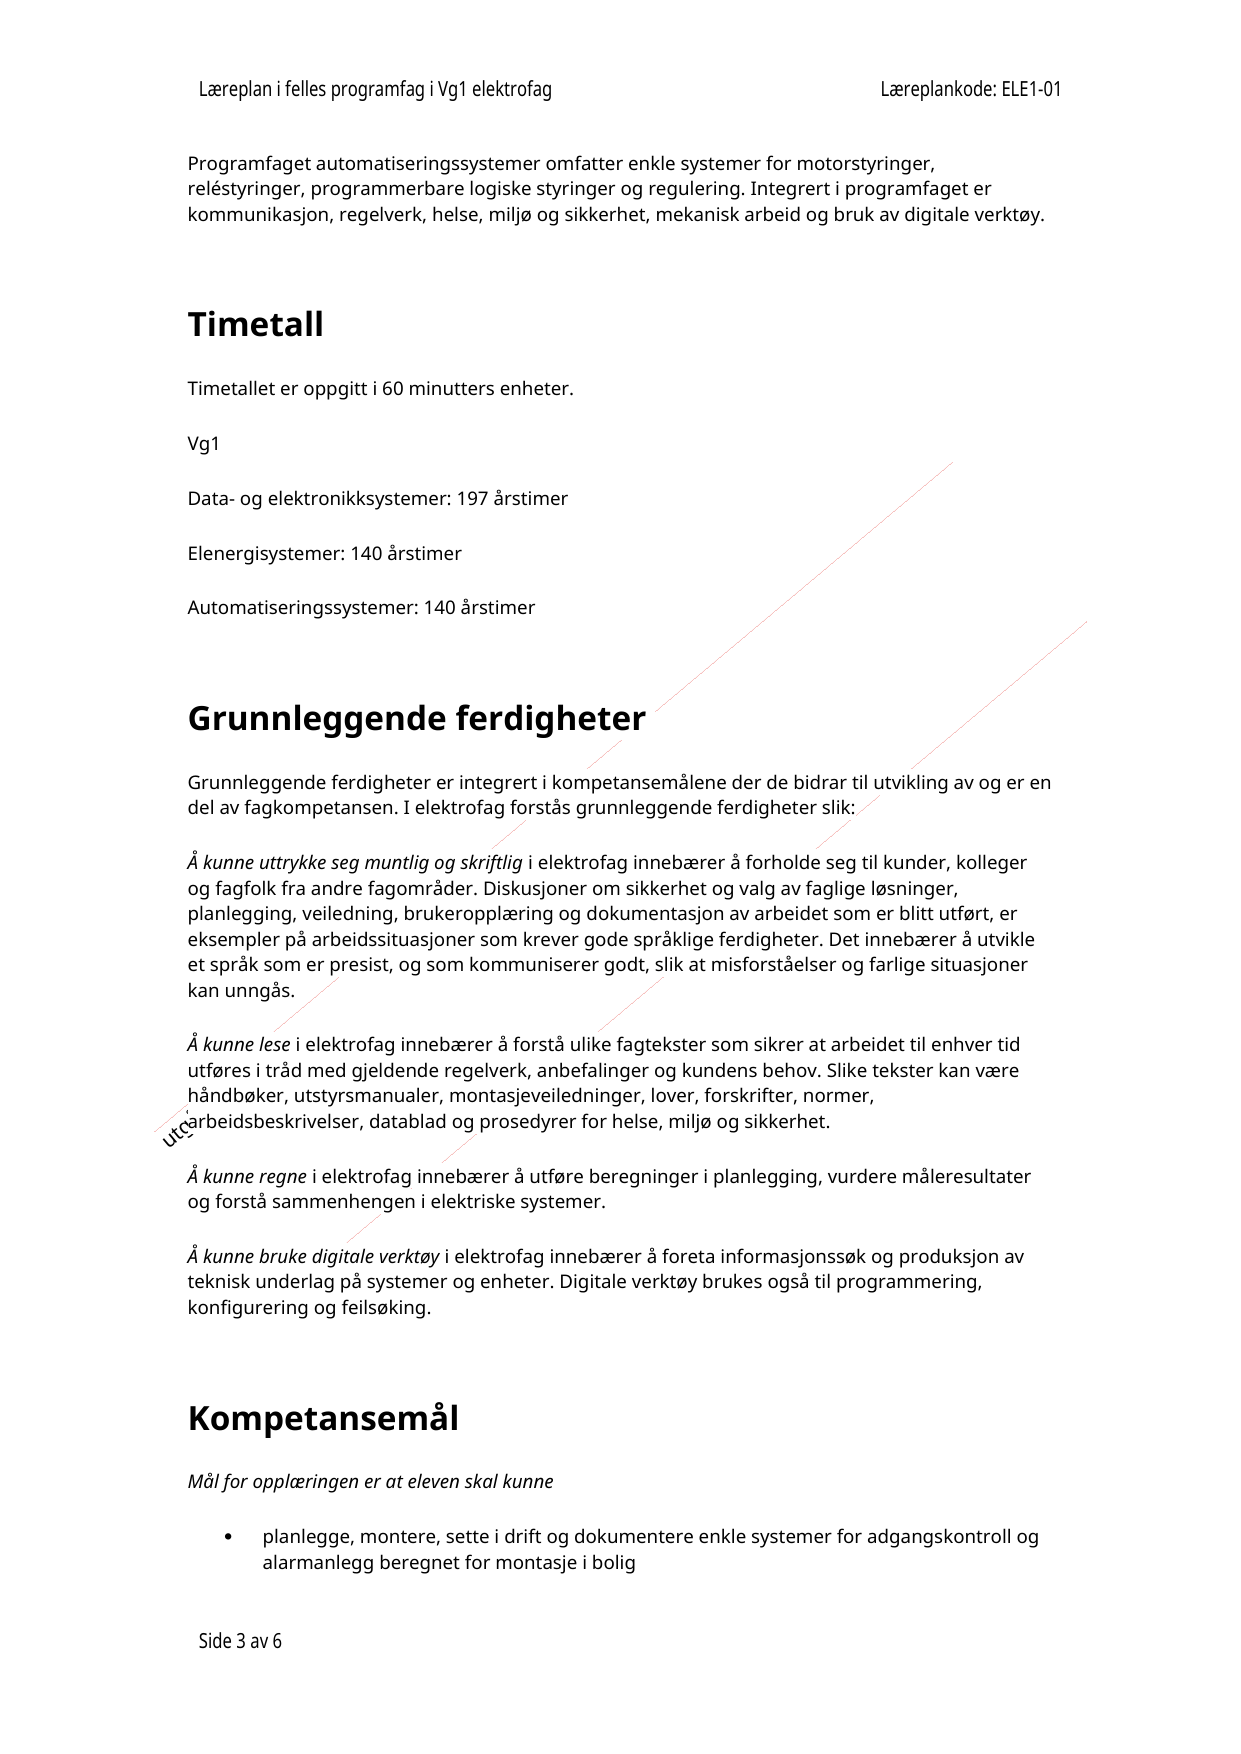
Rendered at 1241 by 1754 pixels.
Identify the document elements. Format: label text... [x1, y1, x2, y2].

text Vg1 [221, 430, 1053, 456]
list planlegge, montere, sette i drift og dokumentere enkle systemer for adgangskontroll og alarmanlegg beregnet for montasje i bolig [225, 1523, 1053, 1574]
text [766, 594, 1053, 620]
subtitle Kompetansemål [468, 1349, 1053, 1440]
subtitle Grunnleggende ferdigheter [655, 649, 1052, 740]
text Data- og elektronikksystemer: 197 årstimer [896, 485, 1053, 511]
text Automatiseringssystemer: 140 årstimer [187, 594, 794, 620]
text Å kunne uttrykke seg muntlig og skriftlig i elektrofag innebærer å forholde seg til kunder, kolleger og fagfolk fra andre fagområder. Diskusjoner om sikkerhet og valg av faglige løsninger, planlegging, veiledning, brukeropplæring og dokumentasjon av arbeidet som er blitt utført, er eksempler på arbeidssituasjoner som krever gode språklige ferdigheter. Det innebærer å utvikle et språk som er presist, og som kommuniserer godt, slik at misforståelser og farlige situasjoner kan unngås. [635, 849, 1053, 1002]
text Timetallet er oppgitt i 60 minutters enheter. [574, 376, 1053, 401]
subtitle Grunnleggende ferdigheter [947, 651, 1053, 740]
subtitle Timetall [333, 256, 1053, 347]
subtitle Grunnleggende ferdigheter [655, 649, 728, 710]
text Grunnleggende ferdigheter er integrert i kompetansemålene der de bidrar til utvikling av og er en del av fagkompetansen. I elektrofag forstås grunnleggende ferdigheter slik: [856, 769, 1053, 820]
text Mål for opplæringen er at eleven skal kunne [561, 1469, 1053, 1494]
text Å kunne bruke digitale verktøy i elektrofag innebærer å foreta informasjonssøk og produksjon av teknisk underlag på systemer og enheter. Digitale verktøy brukes også til programmering, konfigurering og feilsøking. [431, 1243, 1053, 1320]
text Elenergisystemer: 140 årstimer [462, 540, 858, 565]
text Å kunne lese i elektrofag innebærer å forstå ulike fagtekster som sikrer at arbeidet til enhver tid utføres i tråd med gjeldende regelverk, anbefalinger og kundens behov. Slike tekster kan være håndbøker, utstyrsmanualer, montasjeveiledninger, lover, forskrifter, normer, arbeidsbeskrivelser, datablad og prosedyrer for helse, miljø og sikkerhet. [831, 1032, 1053, 1134]
text Programfaget automatiseringssystemer omfatter enkle systemer for motorstyringer, reléstyringer, programmerbare logiske styringer og regulering. Integrert i programfaget er kommunikasjon, regelverk, helse, miljø og sikkerhet, mekanisk arbeid og bruk av digitale verktøy. [941, 150, 1053, 227]
text Data- og elektronikksystemer: 197 årstimer [568, 485, 923, 511]
text Å kunne regne i elektrofag innebærer å utføre beregninger i planlegging, vurdere måleresultater og forstå sammenhengen i elektriske systemer. [412, 1163, 1053, 1214]
text Elenergisystemer: 140 årstimer [831, 540, 1053, 565]
